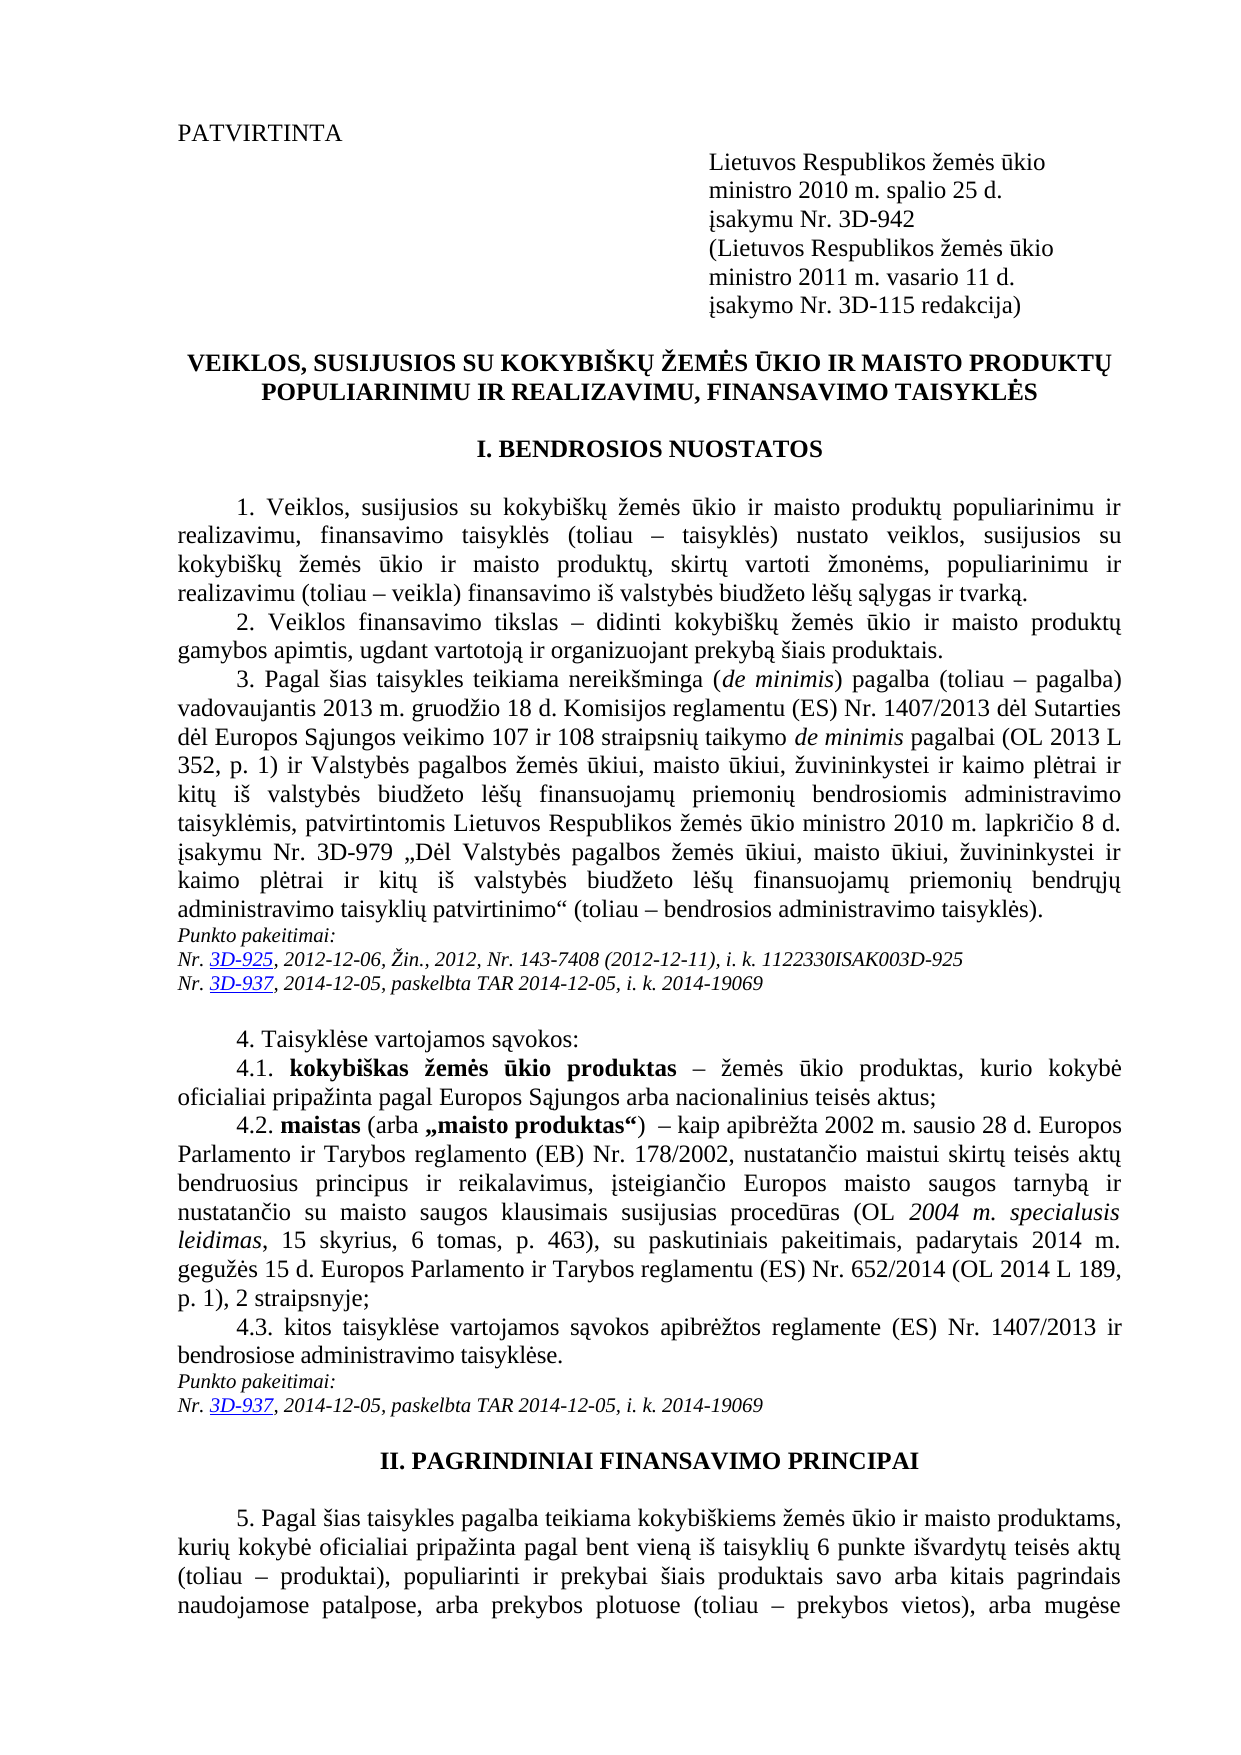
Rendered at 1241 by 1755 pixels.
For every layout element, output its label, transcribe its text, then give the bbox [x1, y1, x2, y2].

text VEIKLOS, SUSIJUSIOS SU KOKYBIŠKų žEMĖS ŪKIO ir maisto PRODUKTų populiarinimu ir REALIZAVIMU, FINANSAVIMO TAISYKLĖS [177, 348, 1122, 406]
text Lietuvos Respublikos žemės ūkio [177, 147, 1122, 176]
text 2. Veiklos finansavimo tikslas – didinti kokybiškų žemės ūkio ir maisto produktų gamybos apimtis, ugdant vartotoją ir organizuojant prekybą šiais produktais. [177, 607, 1122, 664]
text 4.2. maistas (arba „maisto produktas“) – kaip apibrėžta 2002 m. sausio 28 d. Europos Parlamento ir Tarybos reglamento (EB) Nr. 178/2002, nustatančio maistui skirtų teisės aktų bendruosius principus ir reikalavimus, įsteigiančio Europos maisto saugos tarnybą ir nustatančio su maisto saugos klausimais susijusias procedūras (OL 2004 m. specialusis leidimas, 15 skyrius, 6 tomas, p. 463), su paskutiniais pakeitimais, padarytais 2014 m. gegužės 15 d. Europos Parlamento ir Tarybos reglamentu (ES) Nr. 652/2014 (OL 2014 L 189, p. 1), 2 straipsnyje; [177, 1110, 1122, 1312]
text 3. Pagal šias taisykles teikiama nereikšminga (de minimis) pagalba (toliau – pagalba) vadovaujantis 2013 m. gruodžio 18 d. Komisijos reglamentu (ES) Nr. 1407/2013 dėl Sutarties dėl Europos Sąjungos veikimo 107 ir 108 straipsnių taikymo de minimis pagalbai (OL 2013 L 352, p. 1) ir Valstybės pagalbos žemės ūkiui, maisto ūkiui, žuvininkystei ir kaimo plėtrai ir kitų iš valstybės biudžeto lėšų finansuojamų priemonių bendrosiomis administravimo taisyklėmis, patvirtintomis Lietuvos Respublikos žemės ūkio ministro 2010 m. lapkričio 8 d. įsakymu Nr. 3D-979 „Dėl Valstybės pagalbos žemės ūkiui, maisto ūkiui, žuvininkystei ir kaimo plėtrai ir kitų iš valstybės biudžeto lėšų finansuojamų priemonių bendrųjų administravimo taisyklių patvirtinimo“ (toliau – bendrosios administravimo taisyklės). [177, 664, 1122, 923]
text II. PAGRINDINIAI FINANSAVIMO PRINCIPAI [177, 1446, 1122, 1475]
text (Lietuvos Respublikos žemės ūkio [177, 233, 1122, 262]
text Nr. 3D-937, 2014-12-05, paskelbta TAR 2014-12-05, i. k. 2014-19069 [177, 971, 1122, 995]
text Punkto pakeitimai: [177, 1369, 1122, 1393]
text PATVIRTINTA [177, 118, 1122, 147]
text Nr. 3D-925, 2012-12-06, Žin., 2012, Nr. 143-7408 (2012-12-11), i. k. 1122330ISAK003D-925 [177, 947, 1122, 971]
text 5. Pagal šias taisykles pagalba teikiama kokybiškiems žemės ūkio ir maisto produktams, kurių kokybė oficialiai pripažinta pagal bent vieną iš taisyklių 6 punkte išvardytų teisės aktų (toliau – produktai), populiarinti ir prekybai šiais produktais savo arba kitais pagrindais naudojamose patalpose, arba prekybos plotuose (toliau – prekybos vietos), arba mugėse [177, 1503, 1122, 1618]
text I. BENDROSIOS NUOSTATOS [177, 434, 1122, 463]
text 4.3. kitos taisyklėse vartojamos sąvokos apibrėžtos reglamente (ES) Nr. 1407/2013 ir bendrosiose administravimo taisyklėse. [177, 1312, 1122, 1369]
text įsakymu Nr. 3D-942 [177, 204, 1122, 233]
text įsakymo Nr. 3D-115 redakcija) [177, 291, 1122, 319]
text 1. Veiklos, susijusios su kokybiškų žemės ūkio ir maisto produktų populiarinimu ir realizavimu, finansavimo taisyklės (toliau – taisyklės) nustato veiklos, susijusios su kokybiškų žemės ūkio ir maisto produktų, skirtų vartoti žmonėms, populiarinimu ir realizavimu (toliau – veikla) finansavimo iš valstybės biudžeto lėšų sąlygas ir tvarką. [177, 492, 1122, 607]
text Nr. 3D-937, 2014-12-05, paskelbta TAR 2014-12-05, i. k. 2014-19069 [177, 1393, 1122, 1417]
text ministro 2010 m. spalio 25 d. [177, 176, 1122, 204]
text Punkto pakeitimai: [177, 923, 1122, 947]
text 4. Taisyklėse vartojamos sąvokos: [177, 1024, 1122, 1053]
text ministro 2011 m. vasario 11 d. [177, 262, 1122, 291]
text 4.1. kokybiškas žemės ūkio produktas – žemės ūkio produktas, kurio kokybė oficialiai pripažinta pagal Europos Sąjungos arba nacionalinius teisės aktus; [177, 1053, 1122, 1110]
